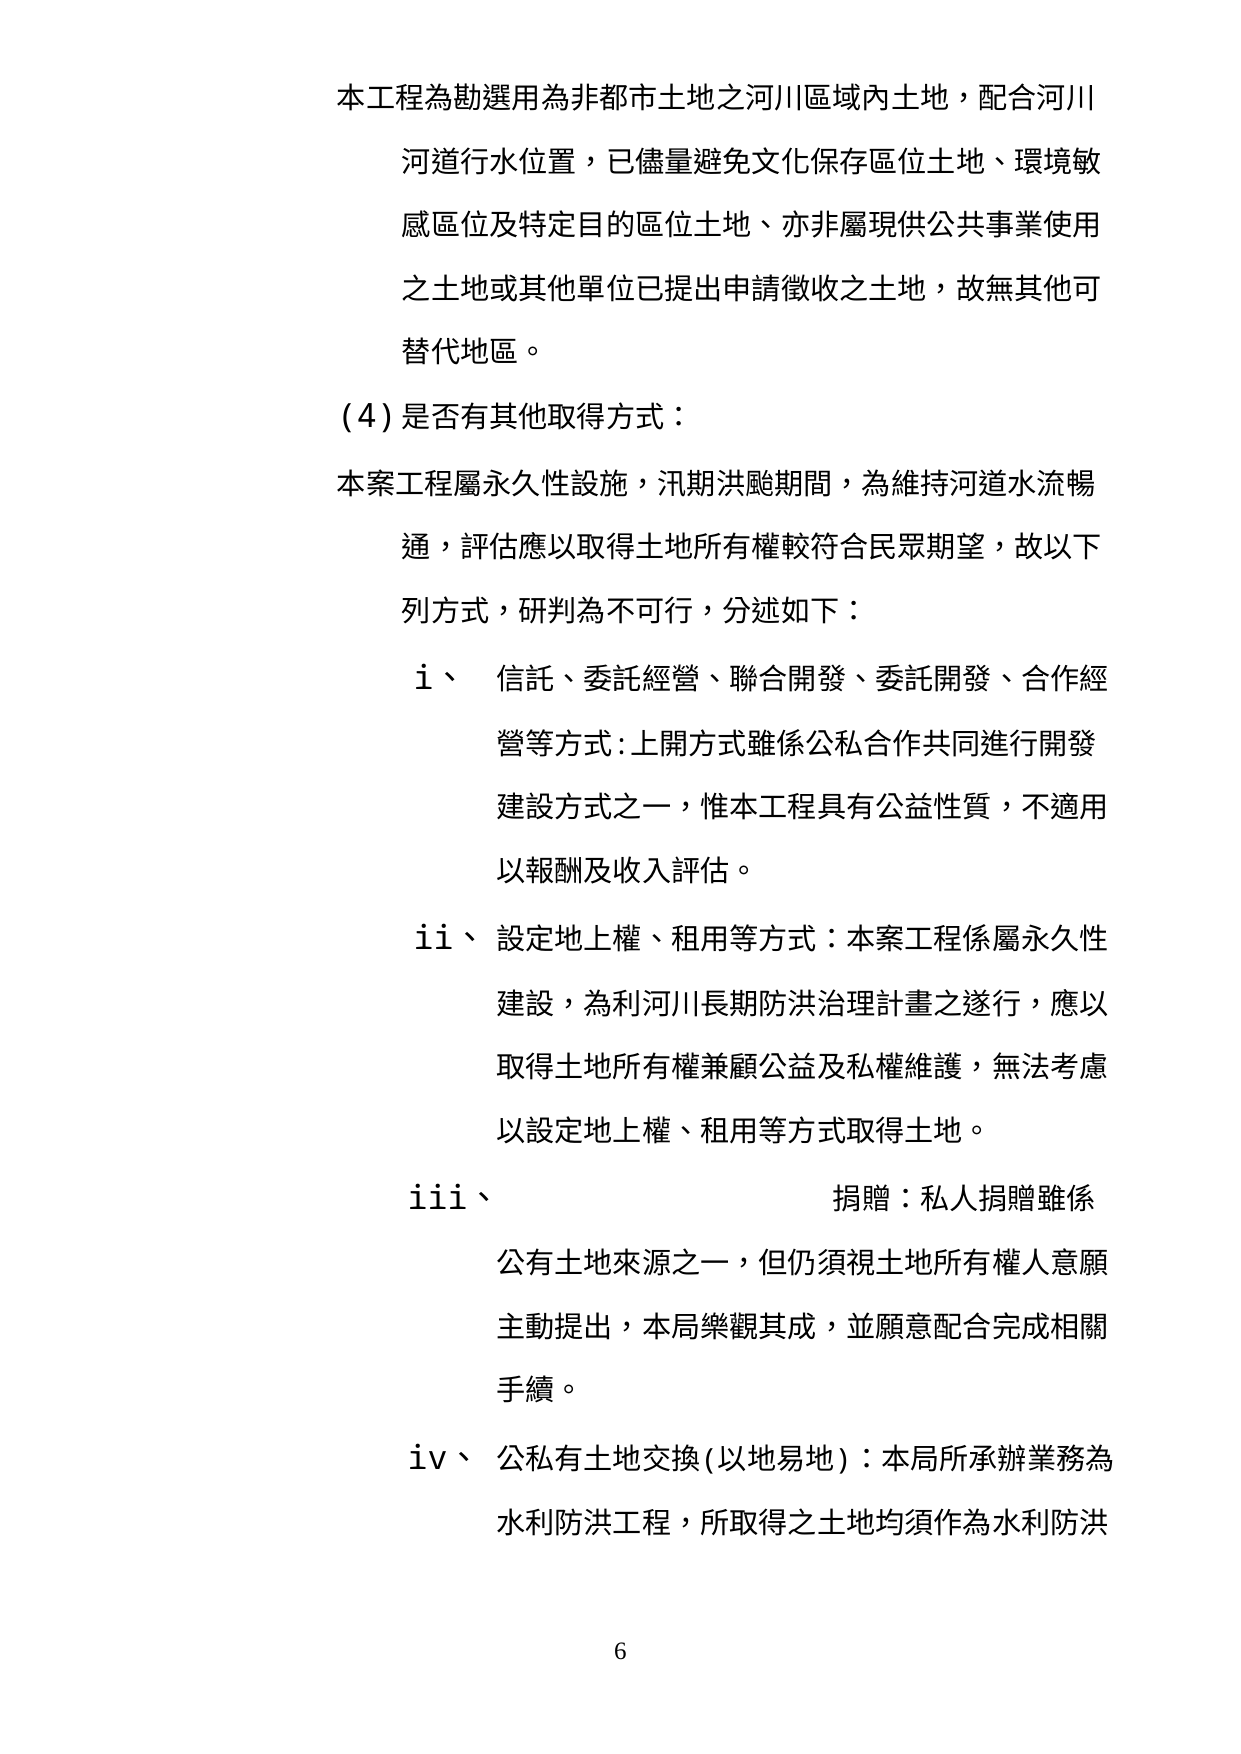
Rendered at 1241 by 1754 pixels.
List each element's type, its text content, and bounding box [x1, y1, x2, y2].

list 公私有土地交換(以地易地)：本局所承辦業務為水利防洪工程，所取得之土地均須作為水利防洪 [407, 1430, 1122, 1542]
text 本案工程屬永久性設施，汛期洪颱期間，為維持河道水流暢通，評估應以取得土地所有權較符合民眾期望，故以下列方式，研判為不可行，分述如下： [337, 460, 1122, 629]
list 信託、委託經營、聯合開發、委託開發、合作經營等方式:上開方式雖係公私合作共同進行開發建設方式之一，惟本工程具有公益性質，不適用以報酬及收入評估。 [413, 651, 1122, 889]
text 本工程為勘選用為非都市土地之河川區域內土地，配合河川河道行水位置，已儘量避免文化保存區位土地、環境敏感區位及特定目的區位土地、亦非屬現供公共事業使用之土地或其他單位已提出申請徵收之土地，故無其他可替代地區。 [337, 75, 1122, 371]
list 捐贈：私人捐贈雖係公有土地來源之一，但仍須視土地所有權人意願主動提出，本局樂觀其成，並願意配合完成相關手續。 [407, 1171, 1122, 1409]
list 是否有其他取得方式： [337, 392, 1122, 438]
list 設定地上權、租用等方式：本案工程係屬永久性建設，為利河川長期防洪治理計畫之遂行，應以取得土地所有權兼顧公益及私權維護，無法考慮以設定地上權、租用等方式取得土地。 [413, 911, 1122, 1149]
